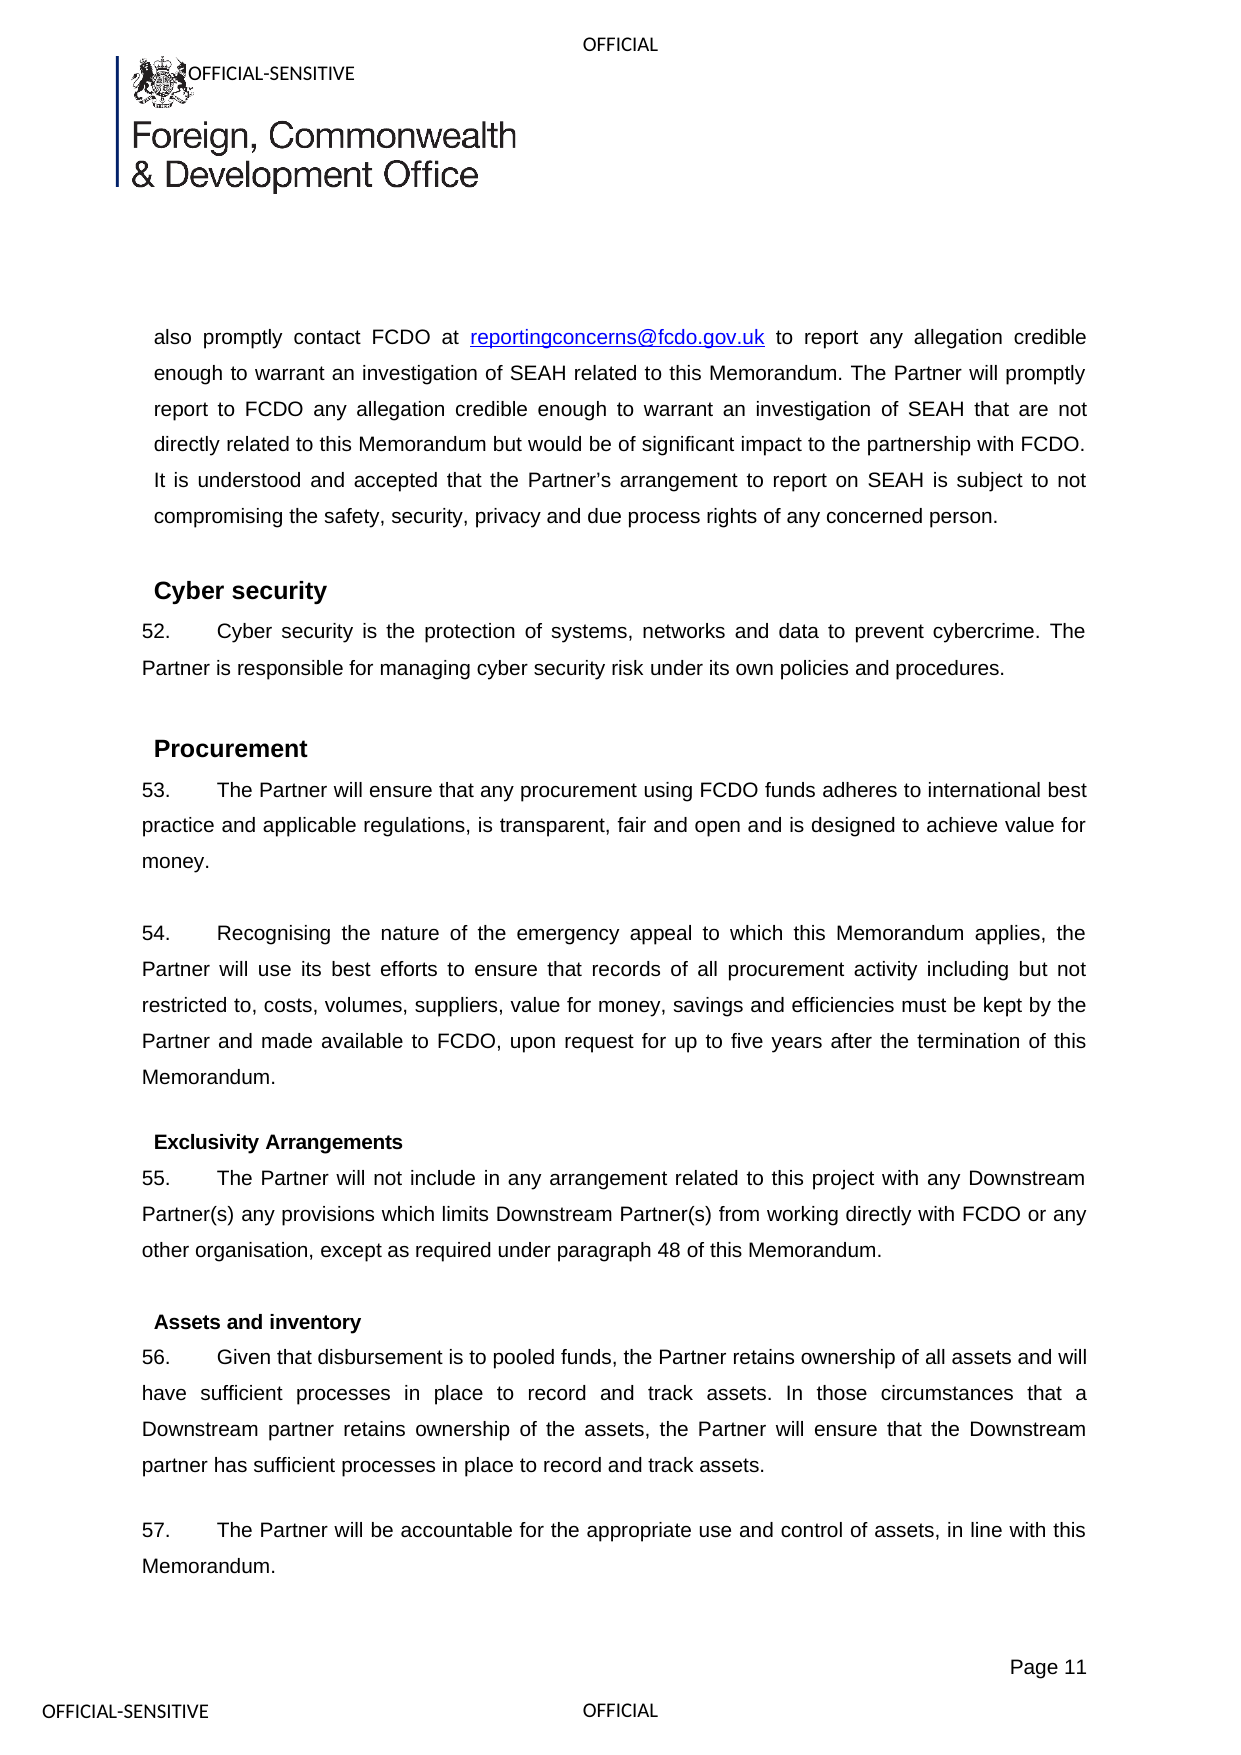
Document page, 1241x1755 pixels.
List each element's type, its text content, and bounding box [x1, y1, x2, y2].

list Recognising the nature of the emergency appeal to which this Memorandum applies, the Partner will use its best efforts to ensure that records of all procurement activity including but not restricted to, costs, volumes, suppliers, value for money, savings and efficiencies must be kept by the Partner and made available to FCDO, upon request for up to five years after the termination of this Memorandum. [142, 921, 1087, 1089]
list The Partner will ensure that any procurement using FCDO funds adheres to international best practice and applicable regulations, is transparent, fair and open and is designed to achieve value for money. [142, 777, 1087, 873]
list Given that disbursement is to pooled funds, the Partner retains ownership of all assets and will have sufficient processes in place to record and track assets. In those circumstances that a Downstream partner retains ownership of the assets, the Partner will ensure that the Downstream partner has sufficient processes in place to record and track assets. [142, 1345, 1087, 1477]
subtitle Cyber security [153, 576, 1128, 605]
list The Partner will not include in any arrangement related to this project with any Downstream Partner(s) any provisions which limits Downstream Partner(s) from working directly with FCDO or any other organisation, except as required under paragraph 48 of this Memorandum. [142, 1166, 1086, 1261]
list The Partner will be accountable for the appropriate use and control of assets, in line with this Memorandum. [142, 1518, 1087, 1578]
list Cyber security is the protection of systems, networks and data to prevent cybercrime. The Partner is responsible for managing cyber security risk under its own policies and procedures. [142, 619, 1087, 679]
subtitle Exclusivity Arrangements [153, 1130, 1128, 1154]
subtitle Assets and inventory [153, 1309, 1128, 1333]
subtitle Procurement [153, 734, 1128, 763]
text also promptly contact FCDO at reportingconcerns@fcdo.gov.uk to report any allegation credible enough to warrant an investigation of SEAH related to this Memorandum. The Partner will promptly report to FCDO any allegation credible enough to warrant an investigation of SEAH that are not directly related to this Memorandum but would be of significant impact to the partnership with FCDO. It is understood and accepted that the Partner’s arrangement to report on SEAH is subject to not compromising the safety, security, privacy and due process rights of any concerned person. [153, 324, 1087, 528]
